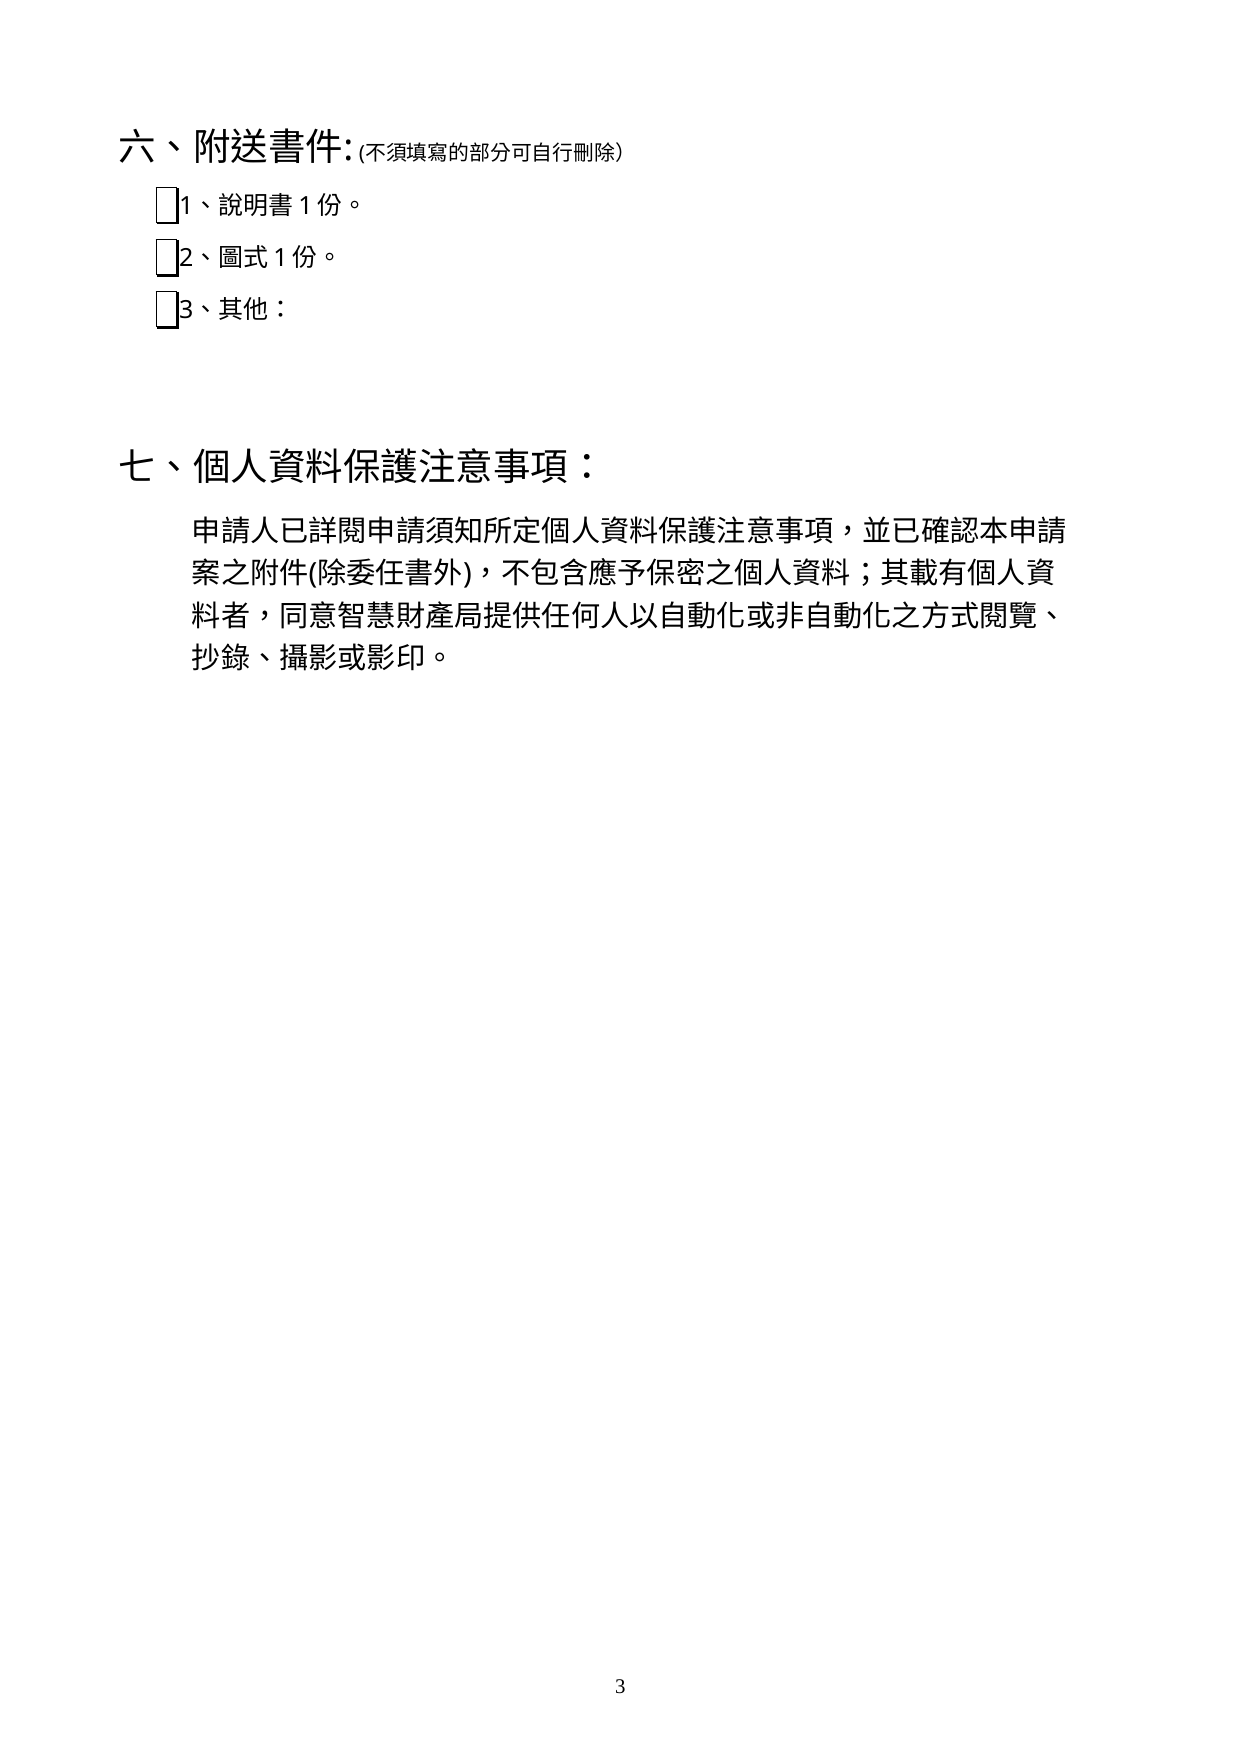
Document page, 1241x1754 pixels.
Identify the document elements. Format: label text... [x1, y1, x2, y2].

text 1、說明書1份。 [156, 181, 1110, 223]
text 2、圖式1份。 [156, 233, 1110, 275]
text 六、附送書件: (不須填寫的部分可自行刪除） [118, 121, 1117, 171]
text 七、個人資料保護注意事項： [118, 436, 1110, 491]
text 申請人已詳閱申請須知所定個人資料保護注意事項，並已確認本申請案之附件(除委任書外)，不包含應予保密之個人資料；其載有個人資料者，同意智慧財產局提供任何人以自動化或非自動化之方式閱覽、抄錄、攝影或影印。 [192, 508, 1078, 677]
text 3、其他： [156, 285, 1110, 327]
